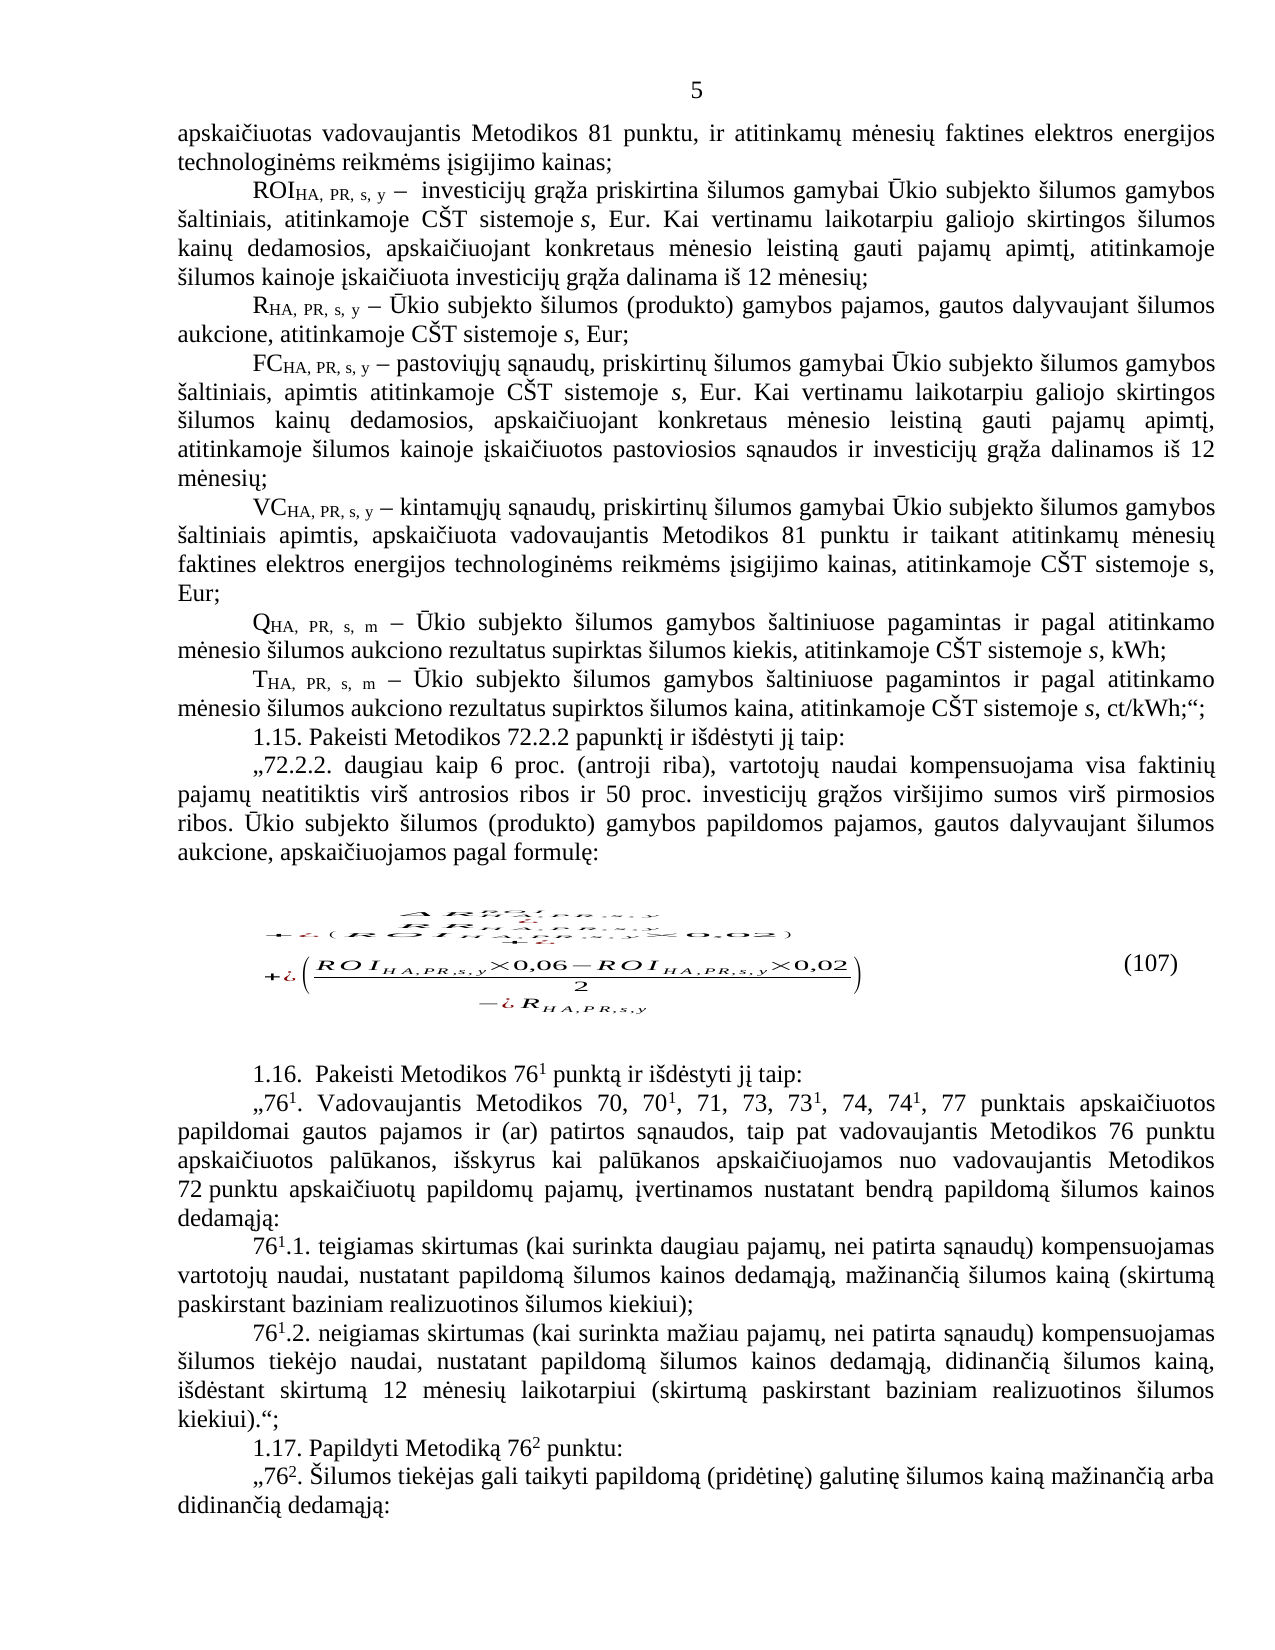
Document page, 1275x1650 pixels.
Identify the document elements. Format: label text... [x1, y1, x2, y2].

text RHA, PR, s, y – Ūkio subjekto šilumos (produkto) gamybos pajamos, gautos dalyvaujant šilumos aukcione, atitinkamoje CŠT sistemoje s, Eur; [177, 291, 1216, 348]
text apskaičiuotas vadovaujantis Metodikos 81 punktu, ir atitinkamų mėnesių faktines elektros energijos technologinėms reikmėms įsigijimo kainas; [177, 118, 1216, 176]
text ROIHA, PR, s, y – investicijų grąža priskirtina šilumos gamybai Ūkio subjekto šilumos gamybos šaltiniais, atitinkamoje CŠT sistemoje s, Eur. Kai vertinamu laikotarpiu galiojo skirtingos šilumos kainų dedamosios, apskaičiuojant konkretaus mėnesio leistiną gauti pajamų apimtį, atitinkamoje šilumos kainoje įskaičiuota investicijų grąža dalinama iš 12 mėnesių; [177, 176, 1216, 291]
text VCHA, PR, s, y – kintamųjų sąnaudų, priskirtinų šilumos gamybai Ūkio subjekto šilumos gamybos šaltiniais apimtis, apskaičiuota vadovaujantis Metodikos 81 punktu ir taikant atitinkamų mėnesių faktines elektros energijos technologinėms reikmėms įsigijimo kainas, atitinkamoje CŠT sistemoje s, Eur; [177, 492, 1216, 607]
table_header [177, 894, 252, 1030]
text QHA, PR, s, m – Ūkio subjekto šilumos gamybos šaltiniuose pagamintas ir pagal atitinkamo mėnesio šilumos aukciono rezultatus supirktas šilumos kiekis, atitinkamoje CŠT sistemoje s, kWh; [177, 607, 1216, 664]
text 1.16. Pakeisti Metodikos 761 punktą ir išdėstyti jį taip: [177, 1059, 1216, 1088]
table_header [252, 894, 1106, 1030]
text „72.2.2. daugiau kaip 6 proc. (antroji riba), vartotojų naudai kompensuojama visa faktinių pajamų neatitiktis virš antrosios ribos ir 50 proc. investicijų grąžos viršijimo sumos virš pirmosios ribos. Ūkio subjekto šilumos (produkto) gamybos papildomos pajamos, gautos dalyvaujant šilumos aukcione, apskaičiuojamos pagal formulę: [177, 751, 1216, 866]
text 1.15. Pakeisti Metodikos 72.2.2 papunktį ir išdėstyti jį taip: [177, 722, 1216, 751]
text FCHA, PR, s, y – pastoviųjų sąnaudų, priskirtinų šilumos gamybai Ūkio subjekto šilumos gamybos šaltiniais, apimtis atitinkamoje CŠT sistemoje s, Eur. Kai vertinamu laikotarpiu galiojo skirtingos šilumos kainų dedamosios, apskaičiuojant konkretaus mėnesio leistiną gauti pajamų apimtį, atitinkamoje šilumos kainoje įskaičiuotos pastoviosios sąnaudos ir investicijų grąža dalinamos iš 12 mėnesių; [177, 348, 1216, 492]
text 761.1. teigiamas skirtumas (kai surinkta daugiau pajamų, nei patirta sąnaudų) kompensuojamas vartotojų naudai, nustatant papildomą šilumos kainos dedamąją, mažinančią šilumos kainą (skirtumą paskirstant baziniam realizuotinos šilumos kiekiui); [177, 1231, 1216, 1318]
text „762. Šilumos tiekėjas gali taikyti papildomą (pridėtinę) galutinę šilumos kainą mažinančią arba didinančią dedamąją: [177, 1461, 1216, 1519]
text 761.2. neigiamas skirtumas (kai surinkta mažiau pajamų, nei patirta sąnaudų) kompensuojamas šilumos tiekėjo naudai, nustatant papildomą šilumos kainos dedamąją, didinančią šilumos kainą, išdėstant skirtumą 12 mėnesių laikotarpiui (skirtumą paskirstant baziniam realizuotinos šilumos kiekiui).“; [177, 1318, 1216, 1433]
text 1.17. Papildyti Metodiką 762 punktu: [177, 1433, 1216, 1461]
text THA, PR, s, m – Ūkio subjekto šilumos gamybos šaltiniuose pagamintos ir pagal atitinkamo mėnesio šilumos aukciono rezultatus supirktos šilumos kaina, atitinkamoje CŠT sistemoje s, ct/kWh;“; [177, 664, 1216, 722]
text „761. Vadovaujantis Metodikos 70, 701, 71, 73, 731, 74, 741, 77 punktais apskaičiuotos papildomai gautos pajamos ir (ar) patirtos sąnaudos, taip pat vadovaujantis Metodikos 76 punktu apskaičiuotos palūkanos, išskyrus kai palūkanos apskaičiuojamos nuo vadovaujantis Metodikos 72 punktu apskaičiuotų papildomų pajamų, įvertinamos nustatant bendrą papildomą šilumos kainos dedamąją: [177, 1088, 1216, 1231]
table_header (107) [1106, 894, 1195, 1030]
